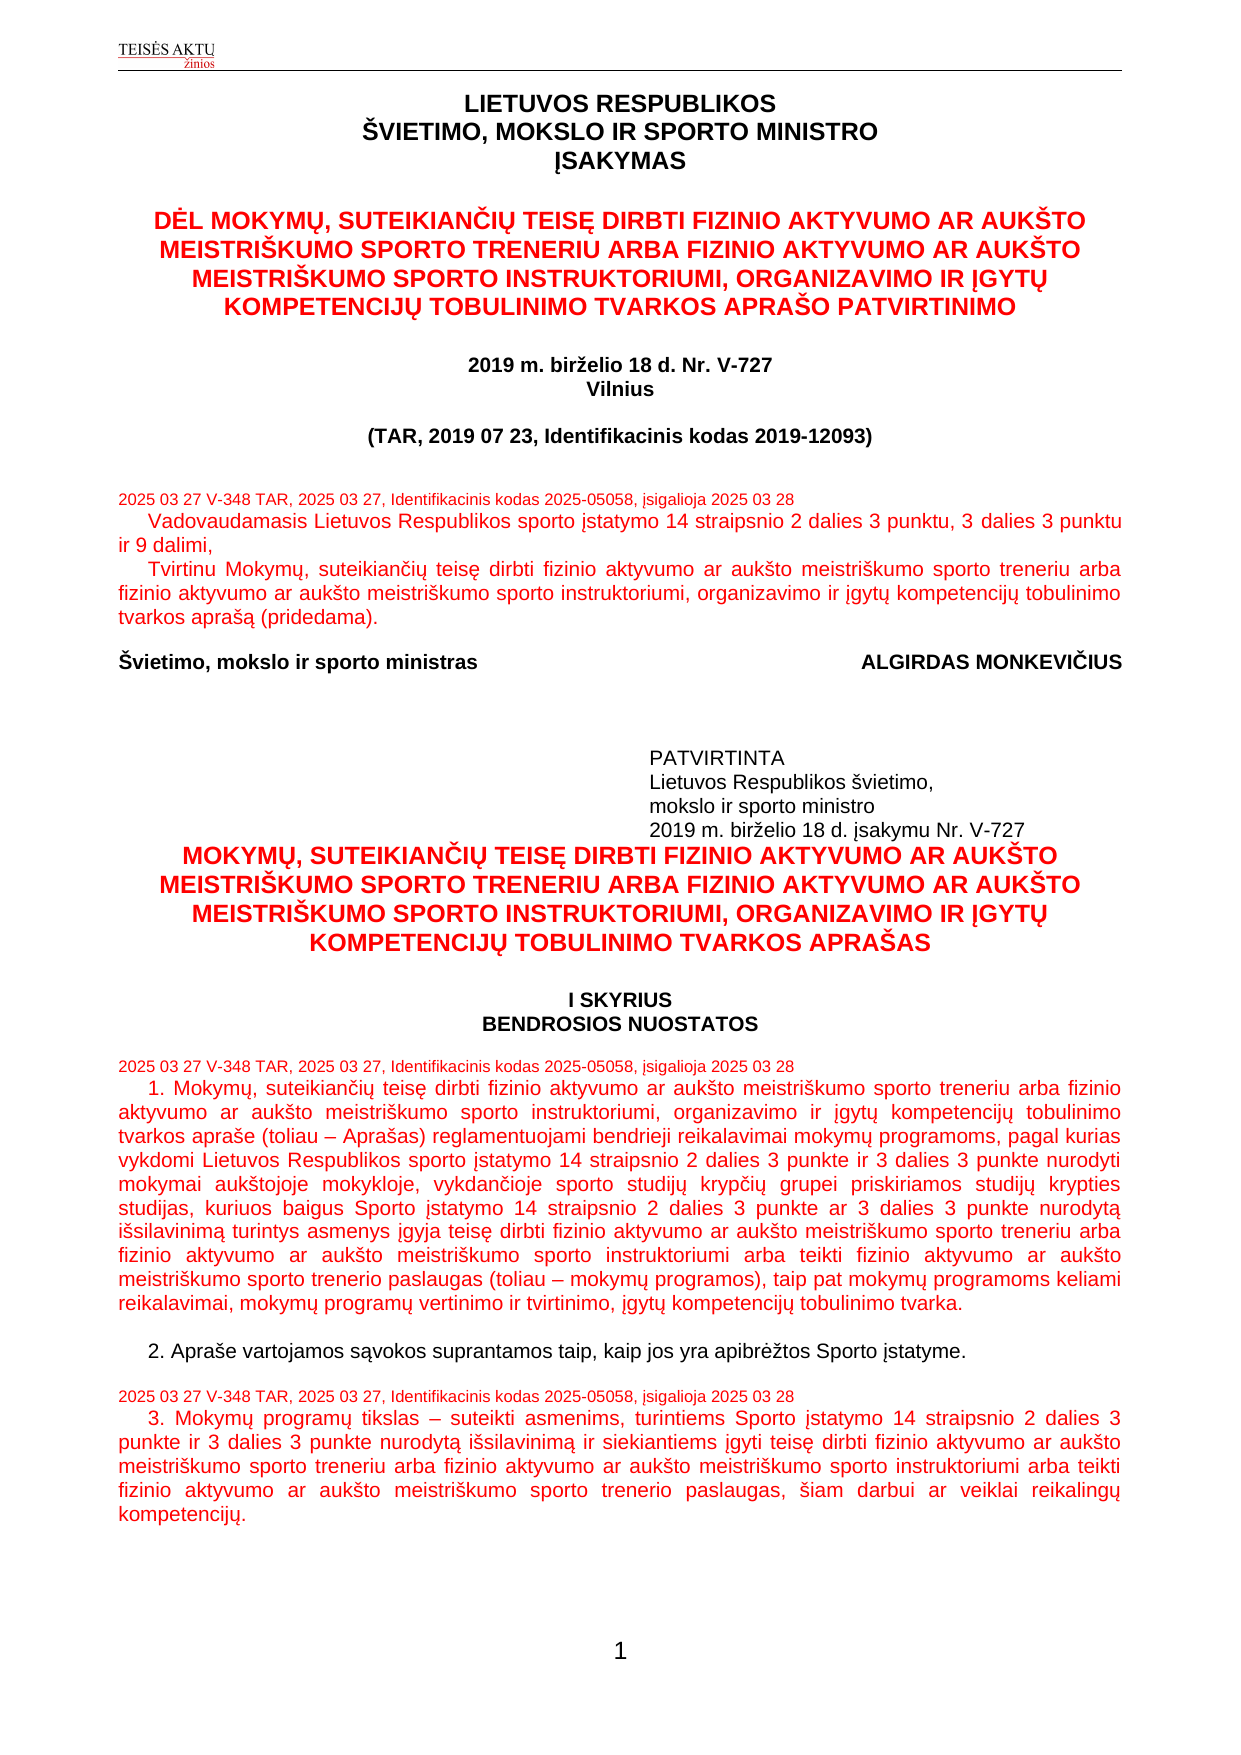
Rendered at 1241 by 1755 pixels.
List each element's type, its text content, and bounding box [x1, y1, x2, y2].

text 2. Apraše vartojamos sąvokos suprantamos taip, kaip jos yra apibrėžtos Sporto įstatyme. [118, 1339, 1122, 1363]
text DĖL mokymų, suteikiančių teisę dirbti fizinio aktyvumo Ar AUKŠTO MEISTRIŠKUMO sporto TRENERIU ARBA FIZINIO AKTYVUMO AR AUKŠTO MEISTRIŠKUMO SPORTO INSTRUKTORIUMI, organizavimo ir įgytų kompetencijų tobulinimo tvarkOS aprašO PATVIRTINIMO [118, 206, 1122, 321]
text 2019 m. birželio 18 d. Nr. V-727 Vilnius (TAR, 2019 07 23, Identifikacinis kodas 2019-12093) [118, 352, 1122, 448]
text 2025 03 27 V-348 TAR, 2025 03 27, Identifikacinis kodas 2025-05058, įsigalioja 2025 03 28 [118, 490, 1122, 509]
text 2025 03 27 V-348 TAR, 2025 03 27, Identifikacinis kodas 2025-05058, įsigalioja 2025 03 28 [118, 1387, 1122, 1406]
text 2025 03 27 V-348 TAR, 2025 03 27, Identifikacinis kodas 2025-05058, įsigalioja 2025 03 28 [118, 1056, 1122, 1076]
text Švietimo, mokslo ir sporto ministras Algirdas Monkevičius [118, 650, 1122, 674]
text Tvirtinu Mokymų, suteikiančių teisę dirbti fizinio aktyvumo ar aukšto meistriškumo sporto treneriu arba fizinio aktyvumo ar aukšto meistriškumo sporto instruktoriumi, organizavimo ir įgytų kompetencijų tobulinimo tvarkos aprašą (pridedama). [118, 557, 1122, 629]
text 1. Mokymų, suteikiančių teisę dirbti fizinio aktyvumo ar aukšto meistriškumo sporto treneriu arba fizinio aktyvumo ar aukšto meistriškumo sporto instruktoriumi, organizavimo ir įgytų kompetencijų tobulinimo tvarkos apraše (toliau – Aprašas) reglamentuojami bendrieji reikalavimai mokymų programoms, pagal kurias vykdomi Lietuvos Respublikos sporto įstatymo 14 straipsnio 2 dalies 3 punkte ir 3 dalies 3 punkte nurodyti mokymai aukštojoje mokykloje, vykdančioje sporto studijų krypčių grupei priskiriamos studijų krypties studijas, kuriuos baigus Sporto įstatymo 14 straipsnio 2 dalies 3 punkte ar 3 dalies 3 punkte nurodytą išsilavinimą turintys asmenys įgyja teisę dirbti fizinio aktyvumo ar aukšto meistriškumo sporto treneriu arba fizinio aktyvumo ar aukšto meistriškumo sporto instruktoriumi arba teikti fizinio aktyvumo ar aukšto meistriškumo sporto trenerio paslaugas (toliau – mokymų programos), taip pat mokymų programoms keliami reikalavimai, mokymų programų vertinimo ir tvirtinimo, įgytų kompetencijų tobulinimo tvarka. [118, 1076, 1122, 1315]
text LIETUVOS RESPUBLIKOS ŠVIETIMO, MOKSLO IR SPORTO MINISTRO ĮSAKYMAS [118, 89, 1122, 175]
text Vadovaudamasis Lietuvos Respublikos sporto įstatymo 14 straipsnio 2 dalies 3 punktu, 3 dalies 3 punktu ir 9 dalimi, [118, 509, 1122, 557]
text 3. Mokymų programų tikslas – suteikti asmenims, turintiems Sporto įstatymo 14 straipsnio 2 dalies 3 punkte ir 3 dalies 3 punkte nurodytą išsilavinimą ir siekiantiems įgyti teisę dirbti fizinio aktyvumo ar aukšto meistriškumo sporto treneriu arba fizinio aktyvumo ar aukšto meistriškumo sporto instruktoriumi arba teikti fizinio aktyvumo ar aukšto meistriškumo sporto trenerio paslaugas, šiam darbui ar veiklai reikalingų kompetencijų. [118, 1406, 1122, 1526]
text mokymų, suteikiančių teisę dirbti fizinio aktyvumo Ar AUKŠTO MEISTRIŠKUMO sporto TRENERIU ARBA FIZINIO AKTYVUMO AR AUKŠTO MEISTRIŠKUMO SPORTO INSTRUKTORIUMI, organizavimo ir įgytų kompetencijų tobulinimo tvarkOS aprašas [118, 841, 1122, 956]
text I SKYRIUS Bendrosios nuostatos [118, 988, 1122, 1036]
text PATVIRTINTA Lietuvos Respublikos švietimo, mokslo ir sporto ministro 2019 m. birželio 18 d. įsakymu Nr. V-727 [649, 746, 1122, 841]
